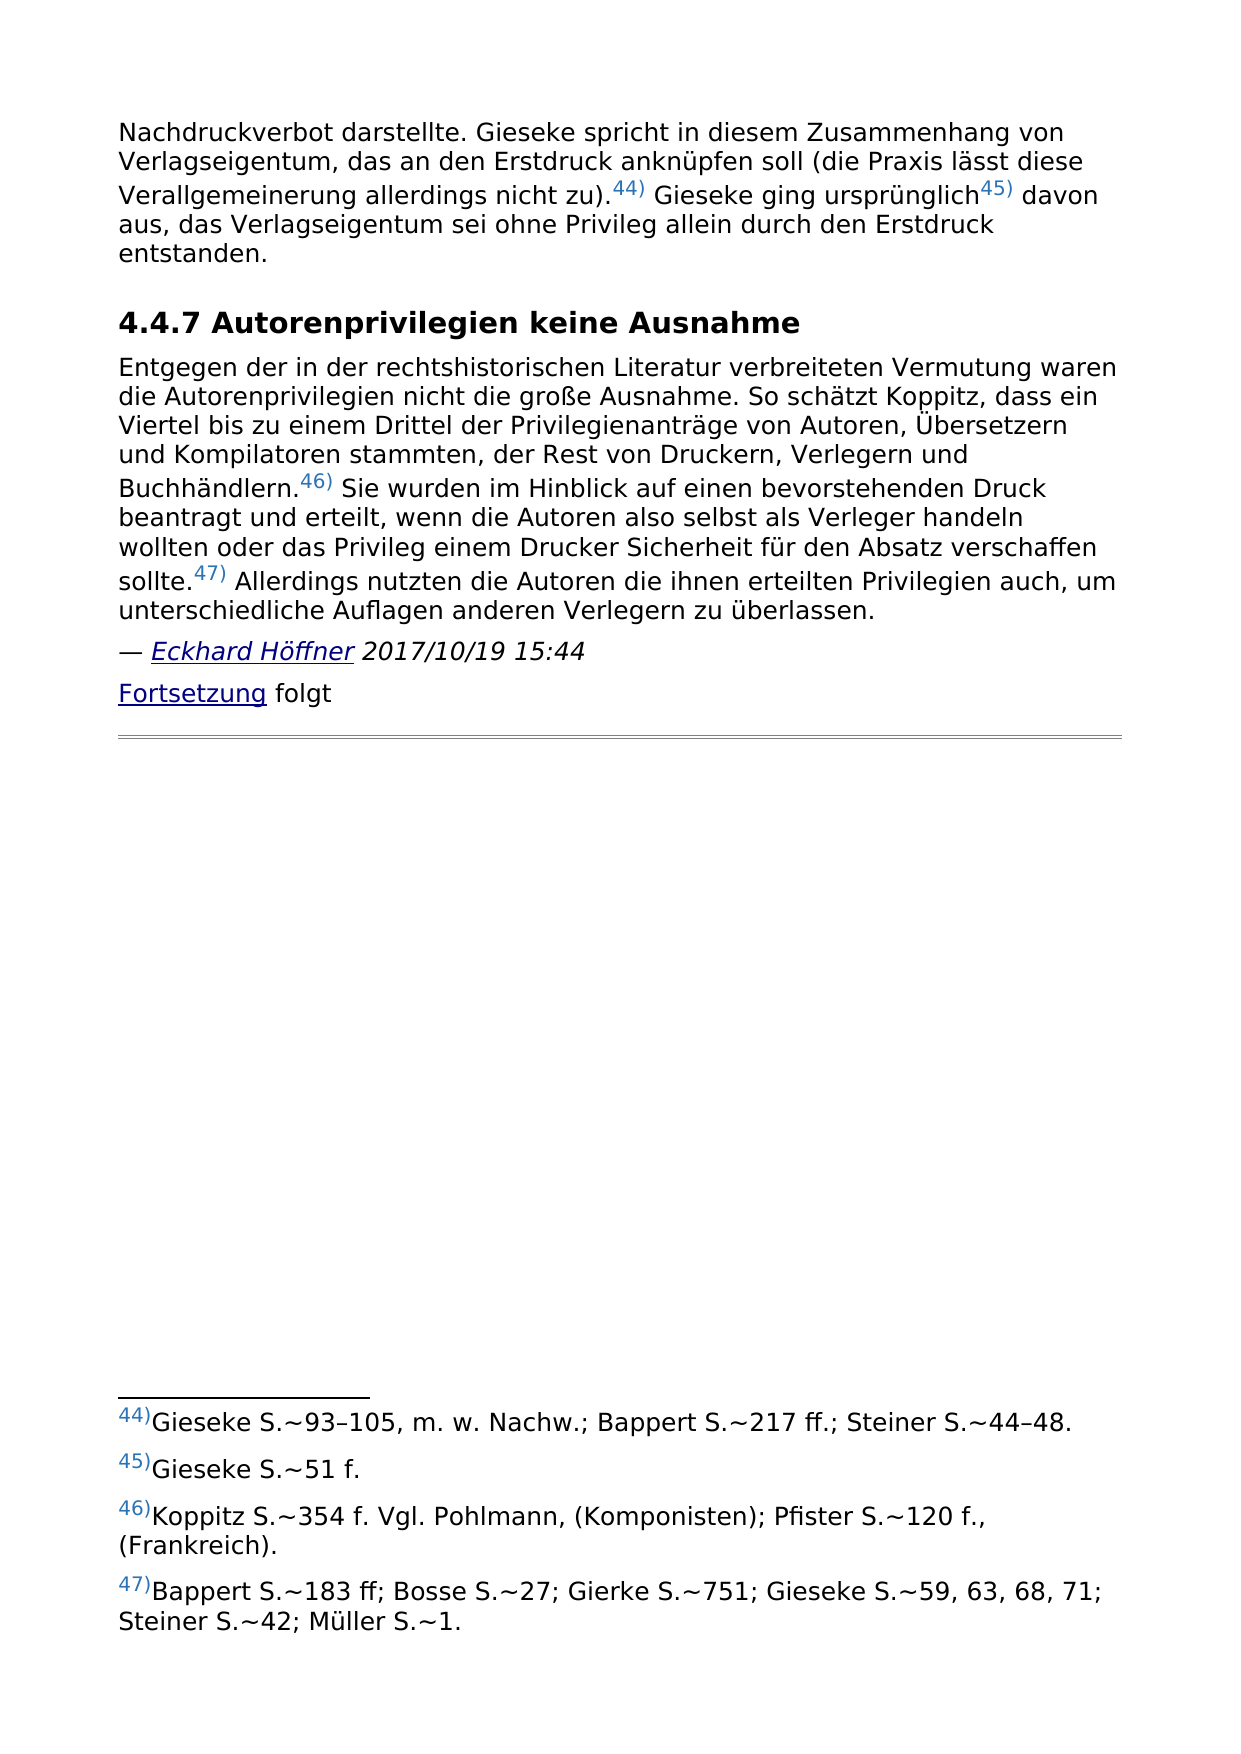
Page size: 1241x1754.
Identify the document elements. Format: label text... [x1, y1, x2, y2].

text Gieseke S.~93–105, m. w. Nachw.; Bappert S.~217 ff.; Steiner S.~44–48. [118, 1404, 1122, 1438]
subtitle 4.4.7 Autorenprivilegien keine Ausnahme [118, 306, 1122, 340]
text Entgegen der in der rechtshistorischen Literatur verbreiteten Vermutung waren die Autorenprivilegien nicht die große Ausnahme. So schätzt Koppitz, dass ein Viertel bis zu einem Drittel der Privilegienanträge von Autoren, Übersetzern und Kompilatoren stammten, der Rest von Druckern, Verlegern und Buchhändlern. Sie wurden im Hinblick auf einen bevorstehenden Druck beantragt und erteilt, wenn die Autoren also selbst als Verleger handeln wollten oder das Privileg einem Drucker Sicherheit für den Absatz verschaffen sollte. Allerdings nutzten die Autoren die ihnen erteilten Privilegien auch, um unterschiedliche Auflagen anderen Verlegern zu überlassen. [118, 353, 1122, 625]
text Koppitz S.~354 f. Vgl. Pohlmann, (Komponisten); Pfister S.~120 f., (Frankreich). [118, 1497, 1122, 1560]
text Nachdruckverbot darstellte. Gieseke spricht in diesem Zusammenhang von Verlagseigentum, das an den Erstdruck anknüpfen soll (die Praxis lässt diese Verallgemeinerung allerdings nicht zu). Gieseke ging ursprünglich davon aus, das Verlagseigentum sei ohne Privileg allein durch den Erstdruck entstanden. [118, 118, 1122, 269]
text Bappert S.~183 ff; Bosse S.~27; Gierke S.~751; Gieseke S.~59, 63, 68, 71; Steiner S.~42; Müller S.~1. [118, 1573, 1122, 1636]
text — Eckhard Höffner 2017/10/19 15:44 [118, 638, 1122, 667]
text Gieseke S.~51 f. [118, 1450, 1122, 1484]
text Fortsetzung folgt [118, 679, 1122, 708]
